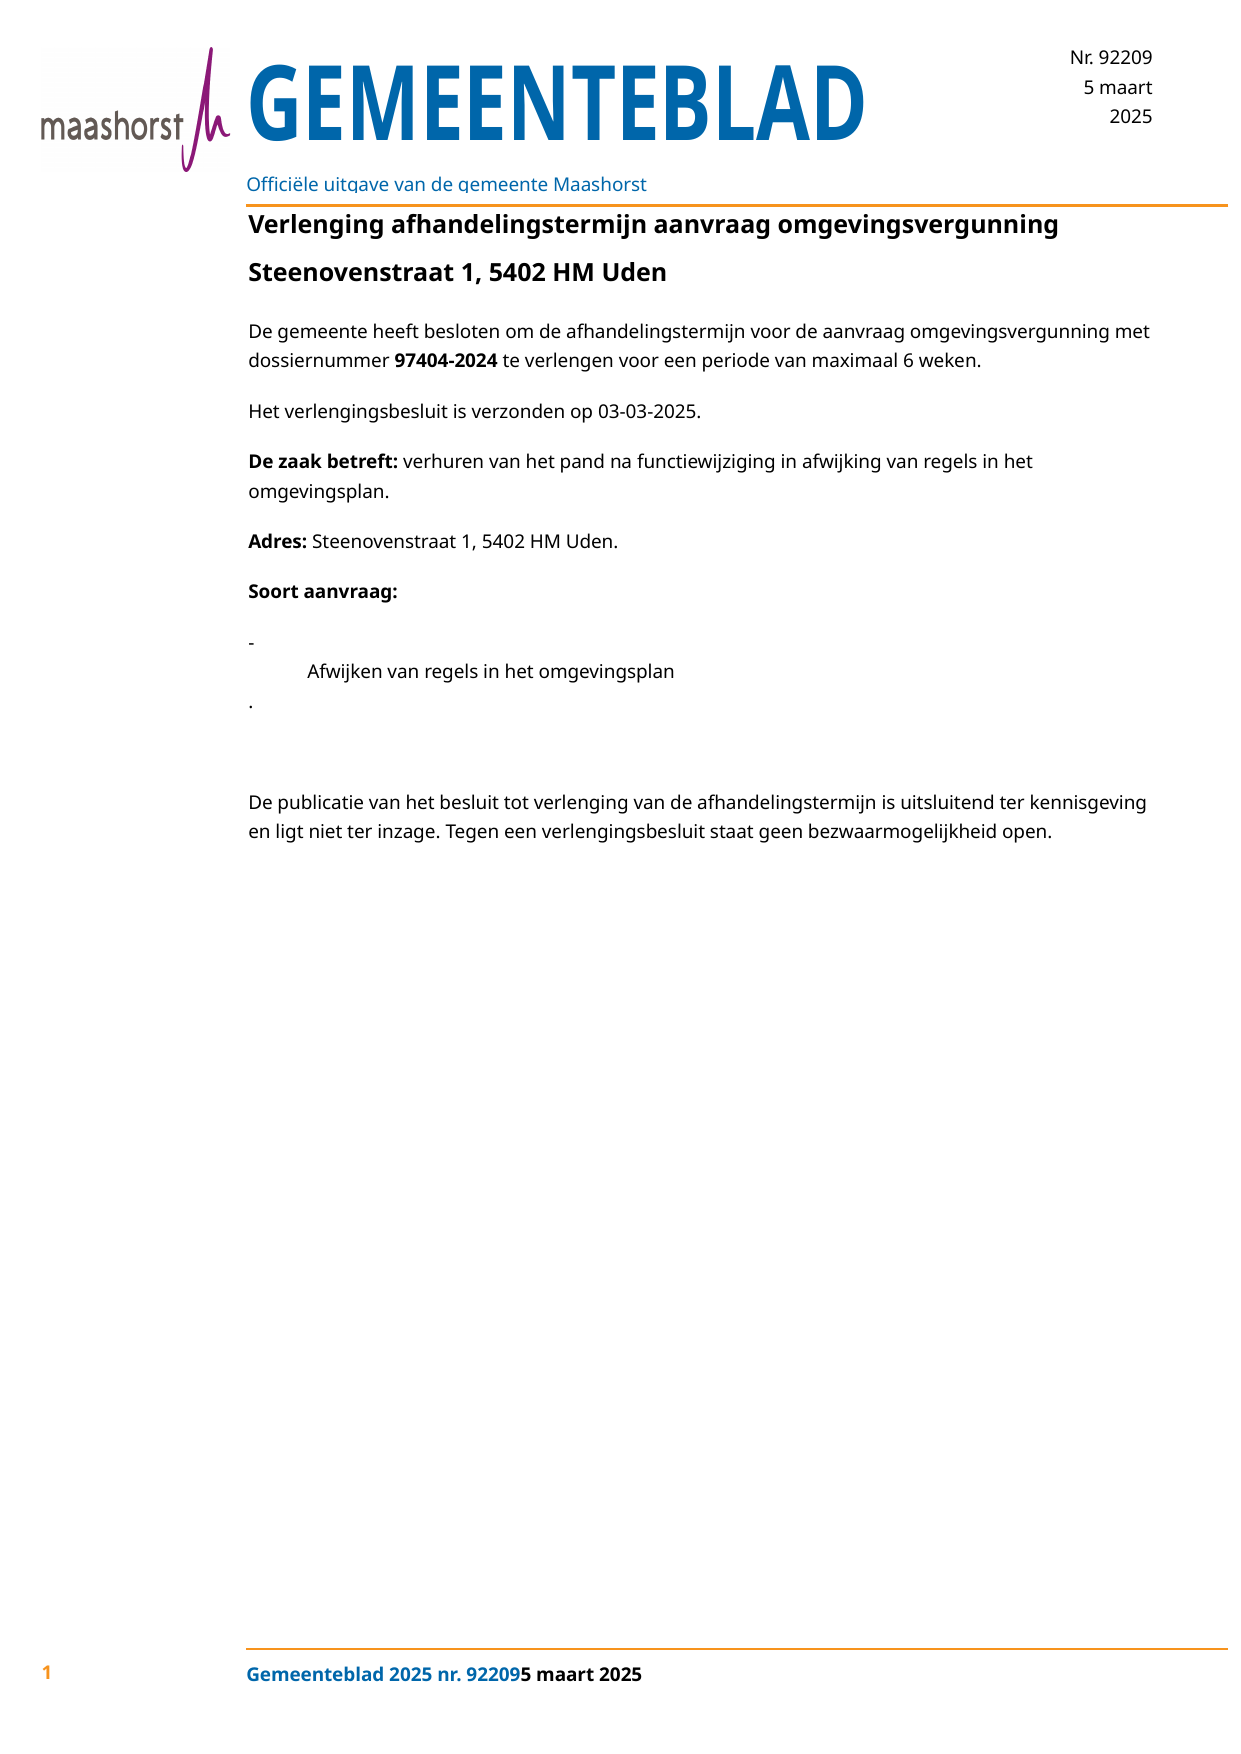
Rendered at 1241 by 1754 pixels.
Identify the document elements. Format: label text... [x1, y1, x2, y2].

text Adres: Steenovenstraat 1, 5402 HM Uden. [248, 528, 1152, 554]
text . [248, 688, 1152, 714]
text De zaak betreft: verhuren van het pand na functiewijziging in afwijking van regels in het omgevingsplan. [248, 448, 1152, 504]
text De publicatie van het besluit tot verlenging van de afhandelingstermijn is uitsluitend ter kennisgeving en ligt niet ter inzage. Tegen een verlengingsbesluit staat geen bezwaarmogelijkheid open. [248, 789, 1152, 844]
text Verlenging afhandelingstermijn aanvraag omgevingsvergunning Steenovenstraat 1, 5402 HM Uden [248, 207, 1152, 288]
text Soort aanvraag: [248, 579, 1152, 604]
text De gemeente heeft besloten om de afhandelingstermijn voor de aanvraag omgevingsvergunning met dossiernummer 97404-2024 te verlengen voor een periode van maximaal 6 weken. [248, 318, 1152, 373]
text Het verlengingsbesluit is verzonden op 03-03-2025. [248, 398, 1152, 424]
picture [41, 47, 231, 172]
list Afwijken van regels in het omgevingsplan [248, 659, 1152, 684]
